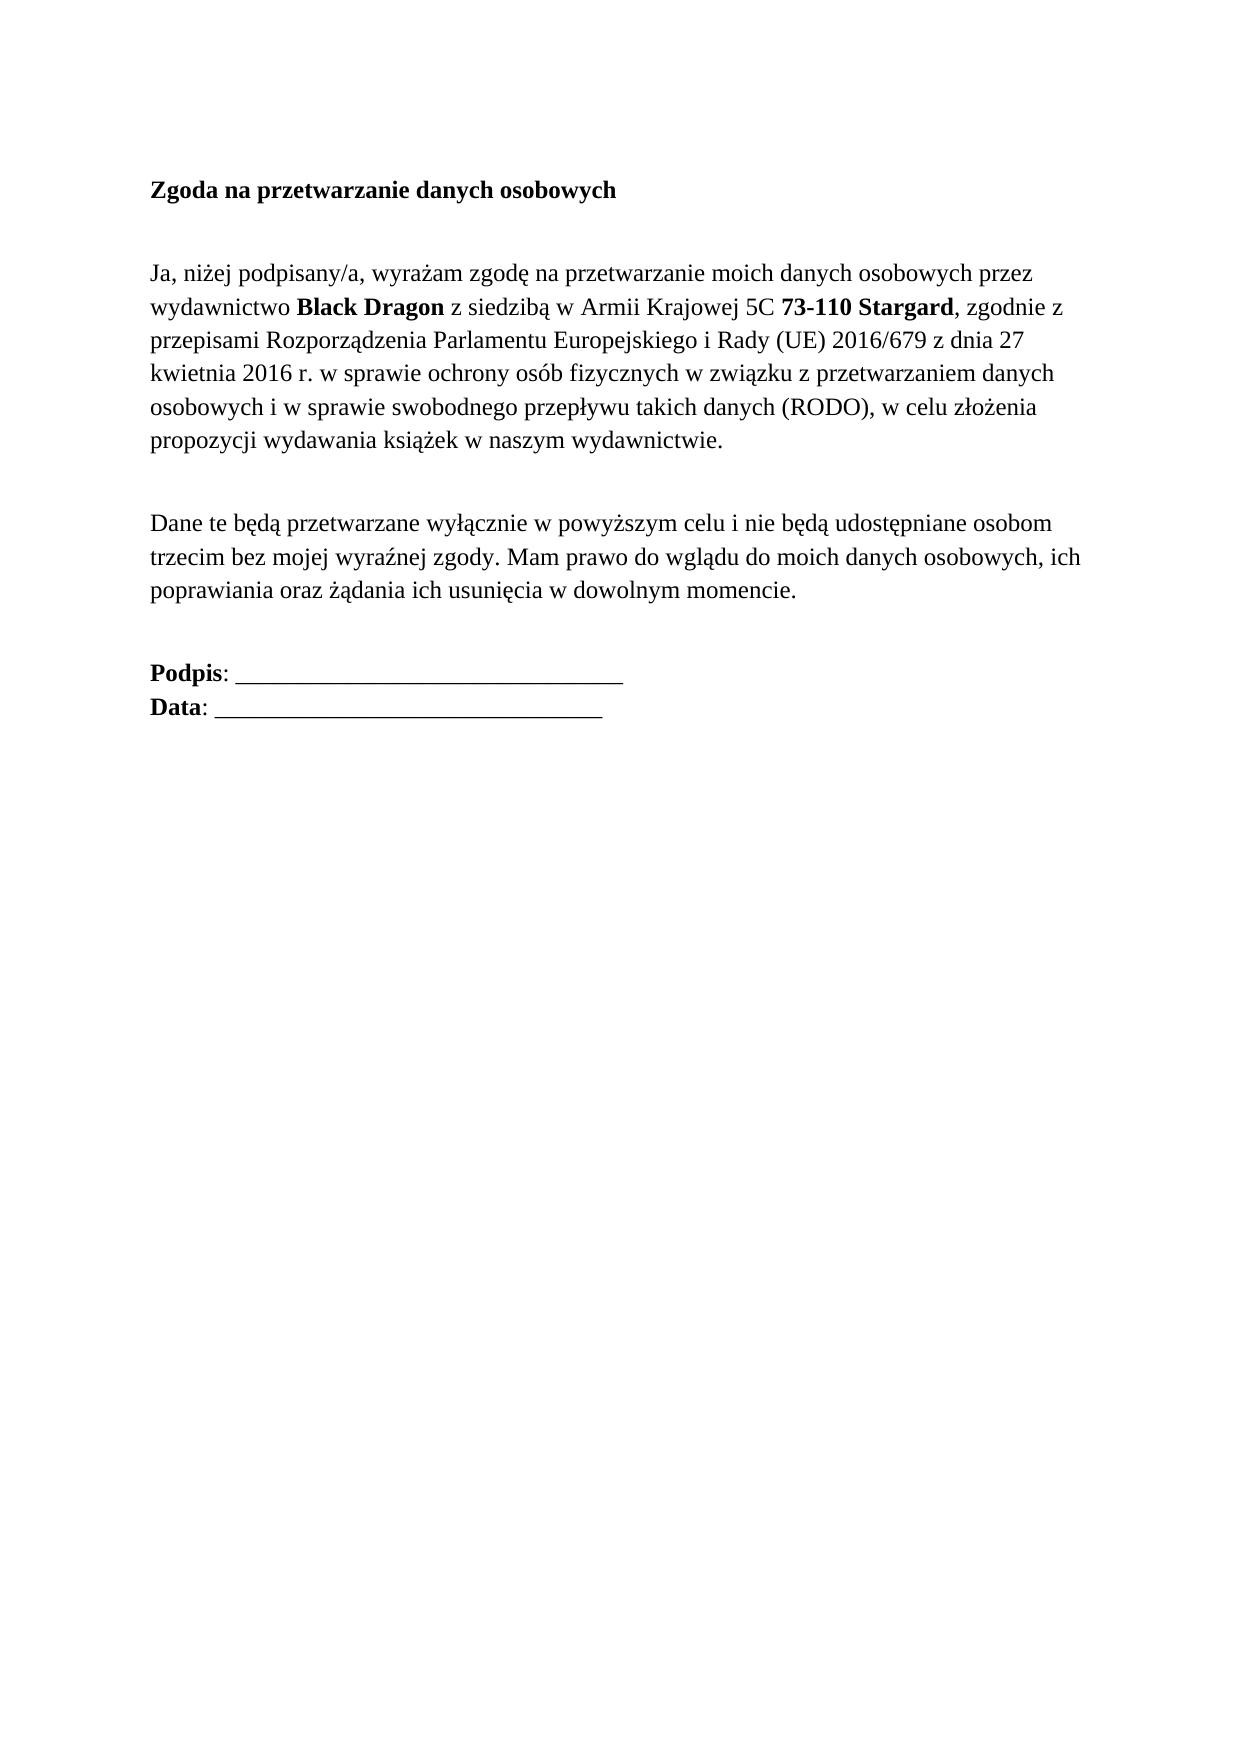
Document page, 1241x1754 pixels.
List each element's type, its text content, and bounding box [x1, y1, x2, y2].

text Ja, niżej podpisany/a, wyrażam zgodę na przetwarzanie moich danych osobowych przez wydawnictwo Black Dragon z siedzibą w Armii Krajowej 5C 73-110 Stargard, zgodnie z przepisami Rozporządzenia Parlamentu Europejskiego i Rady (UE) 2016/679 z dnia 27 kwietnia 2016 r. w sprawie ochrony osób fizycznych w związku z przetwarzaniem danych osobowych i w sprawie swobodnego przepływu takich danych (RODO), w celu złożenia propozycji wydawania książek w naszym wydawnictwie. [150, 258, 1090, 454]
text Podpis: _______________________________ Data: _______________________________ [150, 658, 1090, 720]
text Dane te będą przetwarzane wyłącznie w powyższym celu i nie będą udostępniane osobom trzecim bez mojej wyraźnej zgody. Mam prawo do wglądu do moich danych osobowych, ich poprawiania oraz żądania ich usunięcia w dowolnym momencie. [150, 508, 1090, 604]
text Zgoda na przetwarzanie danych osobowych [150, 175, 1090, 204]
